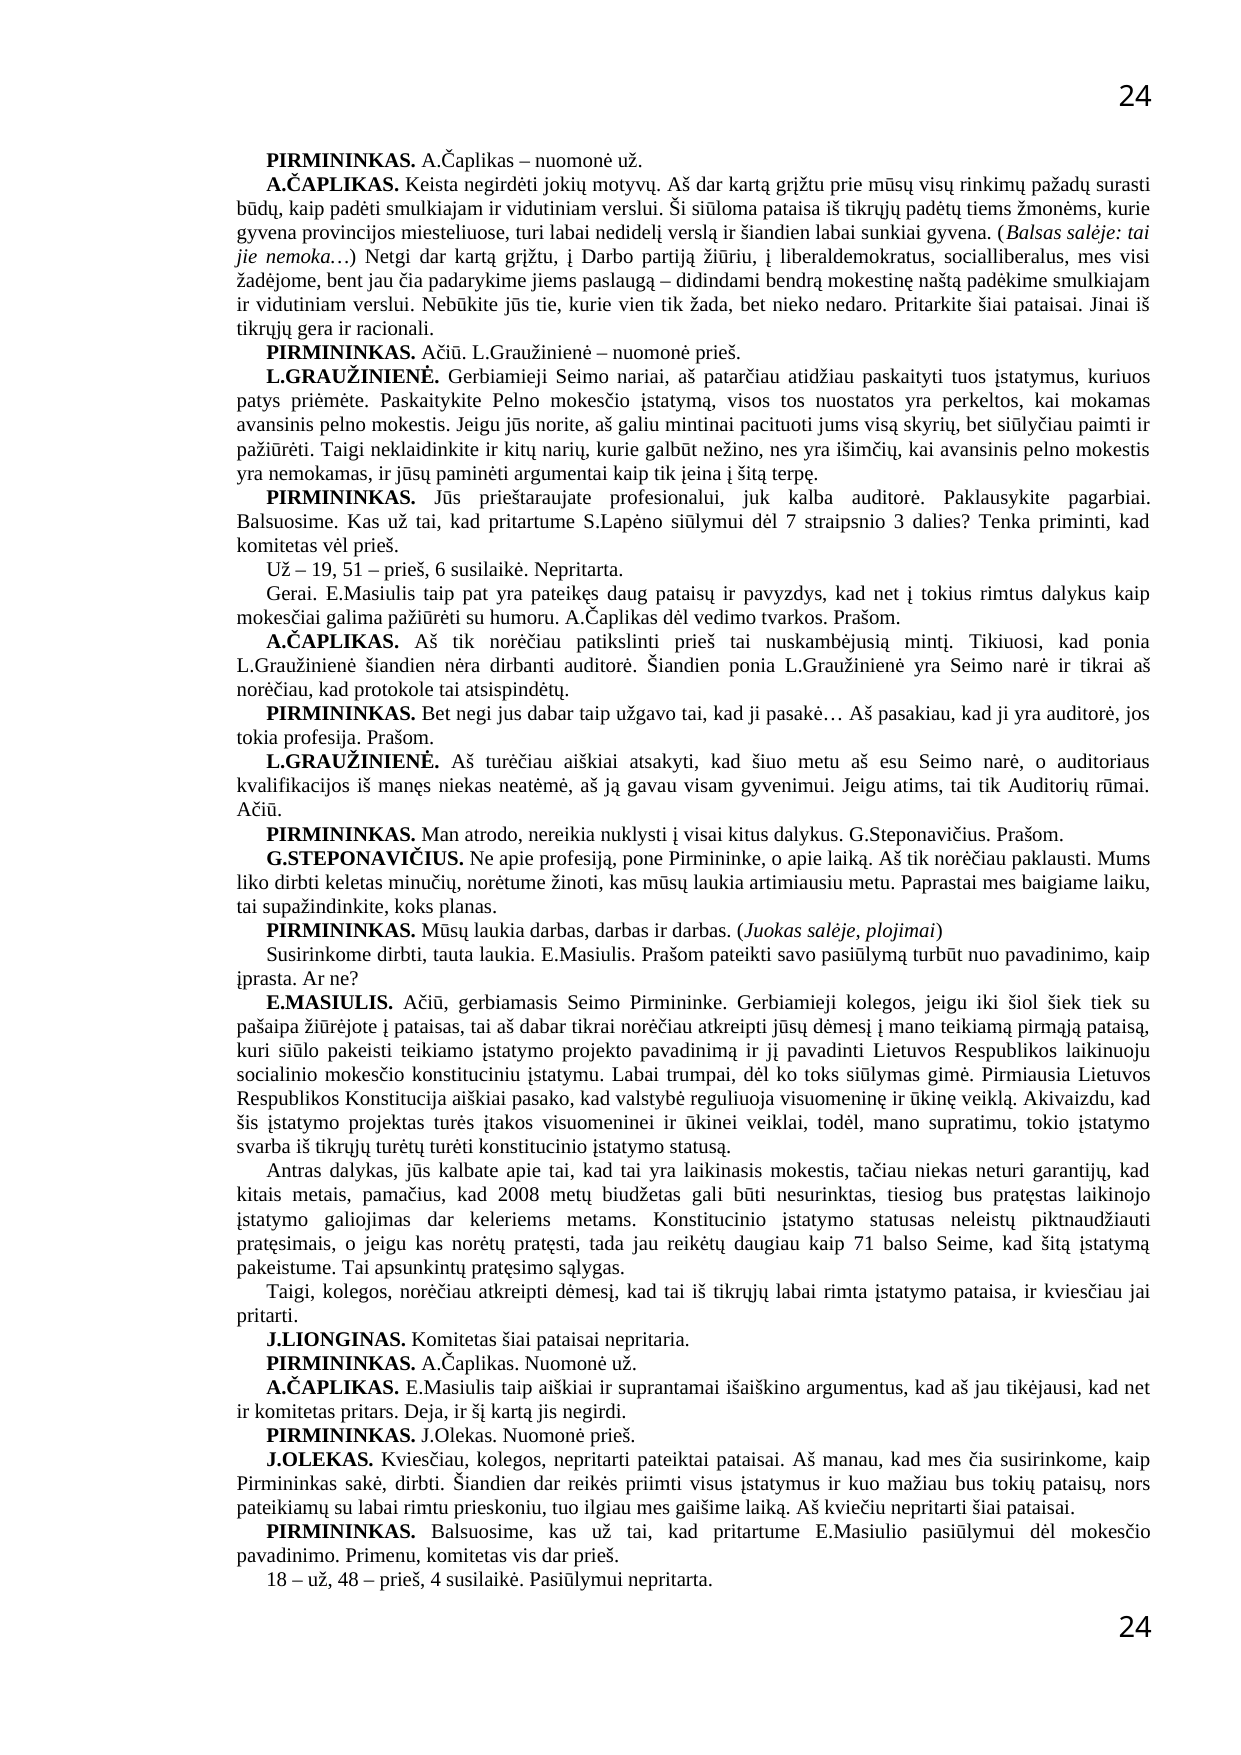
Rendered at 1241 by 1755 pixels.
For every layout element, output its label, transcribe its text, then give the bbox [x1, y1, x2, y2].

text G.STEPONAVIČIUS. Ne apie profesiją, pone Pirmininke, o apie laiką. Aš tik norėčiau paklausti. Mums liko dirbti keletas minučių, norėtume žinoti, kas mūsų laukia artimiausiu metu. Paprastai mes baigiame laiku, tai supažindinkite, koks planas. [236, 846, 1152, 918]
text J.OLEKAS. Kviesčiau, kolegos, nepritarti pateiktai pataisai. Aš manau, kad mes čia susirinkome, kaip Pirmininkas sakė, dirbti. Šiandien dar reikės priimti visus įstatymus ir kuo mažiau bus tokių pataisų, nors pateikiamų su labai rimtu prieskoniu, tuo ilgiau mes gaišime laiką. Aš kviečiu nepritarti šiai pataisai. [236, 1447, 1152, 1519]
text Antras dalykas, jūs kalbate apie tai, kad tai yra laikinasis mokestis, tačiau niekas neturi garantijų, kad kitais metais, pamačius, kad 2008 metų biudžetas gali būti nesurinktas, tiesiog bus pratęstas laikinojo įstatymo galiojimas dar keleriems metams. Konstitucinio įstatymo statusas neleistų piktnaudžiauti pratęsimais, o jeigu kas norėtų pratęsti, tada jau reikėtų daugiau kaip 71 balso Seime, kad šitą įstatymą pakeistume. Tai apsunkintų pratęsimo sąlygas. [236, 1158, 1152, 1279]
text Susirinkome dirbti, tauta laukia. E.Masiulis. Prašom pateikti savo pasiūlymą turbūt nuo pavadinimo, kaip įprasta. Ar ne? [236, 942, 1152, 990]
text A.ČAPLIKAS. Keista negirdėti jokių motyvų. Aš dar kartą grįžtu prie mūsų visų rinkimų pažadų surasti būdų, kaip padėti smulkiajam ir vidutiniam verslui. Ši siūloma pataisa iš tikrųjų padėtų tiems žmonėms, kurie gyvena provincijos miesteliuose, turi labai nedidelį verslą ir šiandien labai sunkiai gyvena. (Balsas salėje: tai jie nemoka…) Netgi dar kartą grįžtu, į Darbo partiją žiūriu, į liberaldemokratus, socialliberalus, mes visi žadėjome, bent jau čia padarykime jiems paslaugą – didindami bendrą mokestinę naštą padėkime smulkiajam ir vidutiniam verslui. Nebūkite jūs tie, kurie vien tik žada, bet nieko nedaro. Pritarkite šiai pataisai. Jinai iš tikrųjų gera ir racionali. [236, 172, 1152, 340]
text L.GRAUŽINIENĖ. Aš turėčiau aiškiai atsakyti, kad šiuo metu aš esu Seimo narė, o auditoriaus kvalifikacijos iš manęs niekas neatėmė, aš ją gavau visam gyvenimui. Jeigu atims, tai tik Auditorių rūmai. Ačiū. [236, 749, 1152, 821]
text Už – 19, 51 – prieš, 6 susilaikė. Nepritarta. [236, 557, 1152, 581]
text A.ČAPLIKAS. E.Masiulis taip aiškiai ir suprantamai išaiškino argumentus, kad aš jau tikėjausi, kad net ir komitetas pritars. Deja, ir šį kartą jis negirdi. [236, 1375, 1152, 1423]
text PIRMININKAS. Man atrodo, nereikia nuklysti į visai kitus dalykus. G.Steponavičius. Prašom. [236, 821, 1152, 846]
text Taigi, kolegos, norėčiau atkreipti dėmesį, kad tai iš tikrųjų labai rimta įstatymo pataisa, ir kviesčiau jai pritarti. [236, 1279, 1152, 1327]
text PIRMININKAS. A.Čaplikas – nuomonė už. [236, 148, 1152, 172]
text PIRMININKAS. Balsuosime, kas už tai, kad pritartume E.Masiulio pasiūlymui dėl mokesčio pavadinimo. Primenu, komitetas vis dar prieš. [236, 1519, 1152, 1567]
text PIRMININKAS. Ačiū. L.Graužinienė – nuomonė prieš. [236, 340, 1152, 364]
text Gerai. E.Masiulis taip pat yra pateikęs daug pataisų ir pavyzdys, kad net į tokius rimtus dalykus kaip mokesčiai galima pažiūrėti su humoru. A.Čaplikas dėl vedimo tvarkos. Prašom. [236, 581, 1152, 629]
text A.ČAPLIKAS. Aš tik norėčiau patikslinti prieš tai nuskambėjusią mintį. Tikiuosi, kad ponia L.Graužinienė šiandien nėra dirbanti auditorė. Šiandien ponia L.Graužinienė yra Seimo narė ir tikrai aš norėčiau, kad protokole tai atsispindėtų. [236, 629, 1152, 701]
text J.LIONGINAS. Komitetas šiai pataisai nepritaria. [236, 1327, 1152, 1351]
text PIRMININKAS. J.Olekas. Nuomonė prieš. [236, 1423, 1152, 1447]
text PIRMININKAS. Jūs prieštaraujate profesionalui, juk kalba auditorė. Paklausykite pagarbiai. Balsuosime. Kas už tai, kad pritartume S.Lapėno siūlymui dėl 7 straipsnio 3 dalies? Tenka priminti, kad komitetas vėl prieš. [236, 484, 1152, 557]
text E.MASIULIS. Ačiū, gerbiamasis Seimo Pirmininke. Gerbiamieji kolegos, jeigu iki šiol šiek tiek su pašaipa žiūrėjote į pataisas, tai aš dabar tikrai norėčiau atkreipti jūsų dėmesį į mano teikiamą pirmąją pataisą, kuri siūlo pakeisti teikiamo įstatymo projekto pavadinimą ir jį pavadinti Lietuvos Respublikos laikinuoju socialinio mokesčio konstituciniu įstatymu. Labai trumpai, dėl ko toks siūlymas gimė. Pirmiausia Lietuvos Respublikos Konstitucija aiškiai pasako, kad valstybė reguliuoja visuomeninę ir ūkinę veiklą. Akivaizdu, kad šis įstatymo projektas turės įtakos visuomeninei ir ūkinei veiklai, todėl, mano supratimu, tokio įstatymo svarba iš tikrųjų turėtų turėti konstitucinio įstatymo statusą. [236, 990, 1152, 1158]
text PIRMININKAS. Mūsų laukia darbas, darbas ir darbas. (Juokas salėje, plojimai) [236, 918, 1152, 942]
text PIRMININKAS. A.Čaplikas. Nuomonė už. [236, 1351, 1152, 1375]
text L.GRAUŽINIENĖ. Gerbiamieji Seimo nariai, aš patarčiau atidžiau paskaityti tuos įstatymus, kuriuos patys priėmėte. Paskaitykite Pelno mokesčio įstatymą, visos tos nuostatos yra perkeltos, kai mokamas avansinis pelno mokestis. Jeigu jūs norite, aš galiu mintinai pacituoti jums visą skyrių, bet siūlyčiau paimti ir pažiūrėti. Taigi neklaidinkite ir kitų narių, kurie galbūt nežino, nes yra išimčių, kai avansinis pelno mokestis yra nemokamas, ir jūsų paminėti argumentai kaip tik įeina į šitą terpę. [236, 364, 1152, 484]
text PIRMININKAS. Bet negi jus dabar taip užgavo tai, kad ji pasakė… Aš pasakiau, kad ji yra auditorė, jos tokia profesija. Prašom. [236, 701, 1152, 749]
text 18 – už, 48 – prieš, 4 susilaikė. Pasiūlymui nepritarta. [236, 1567, 1152, 1591]
